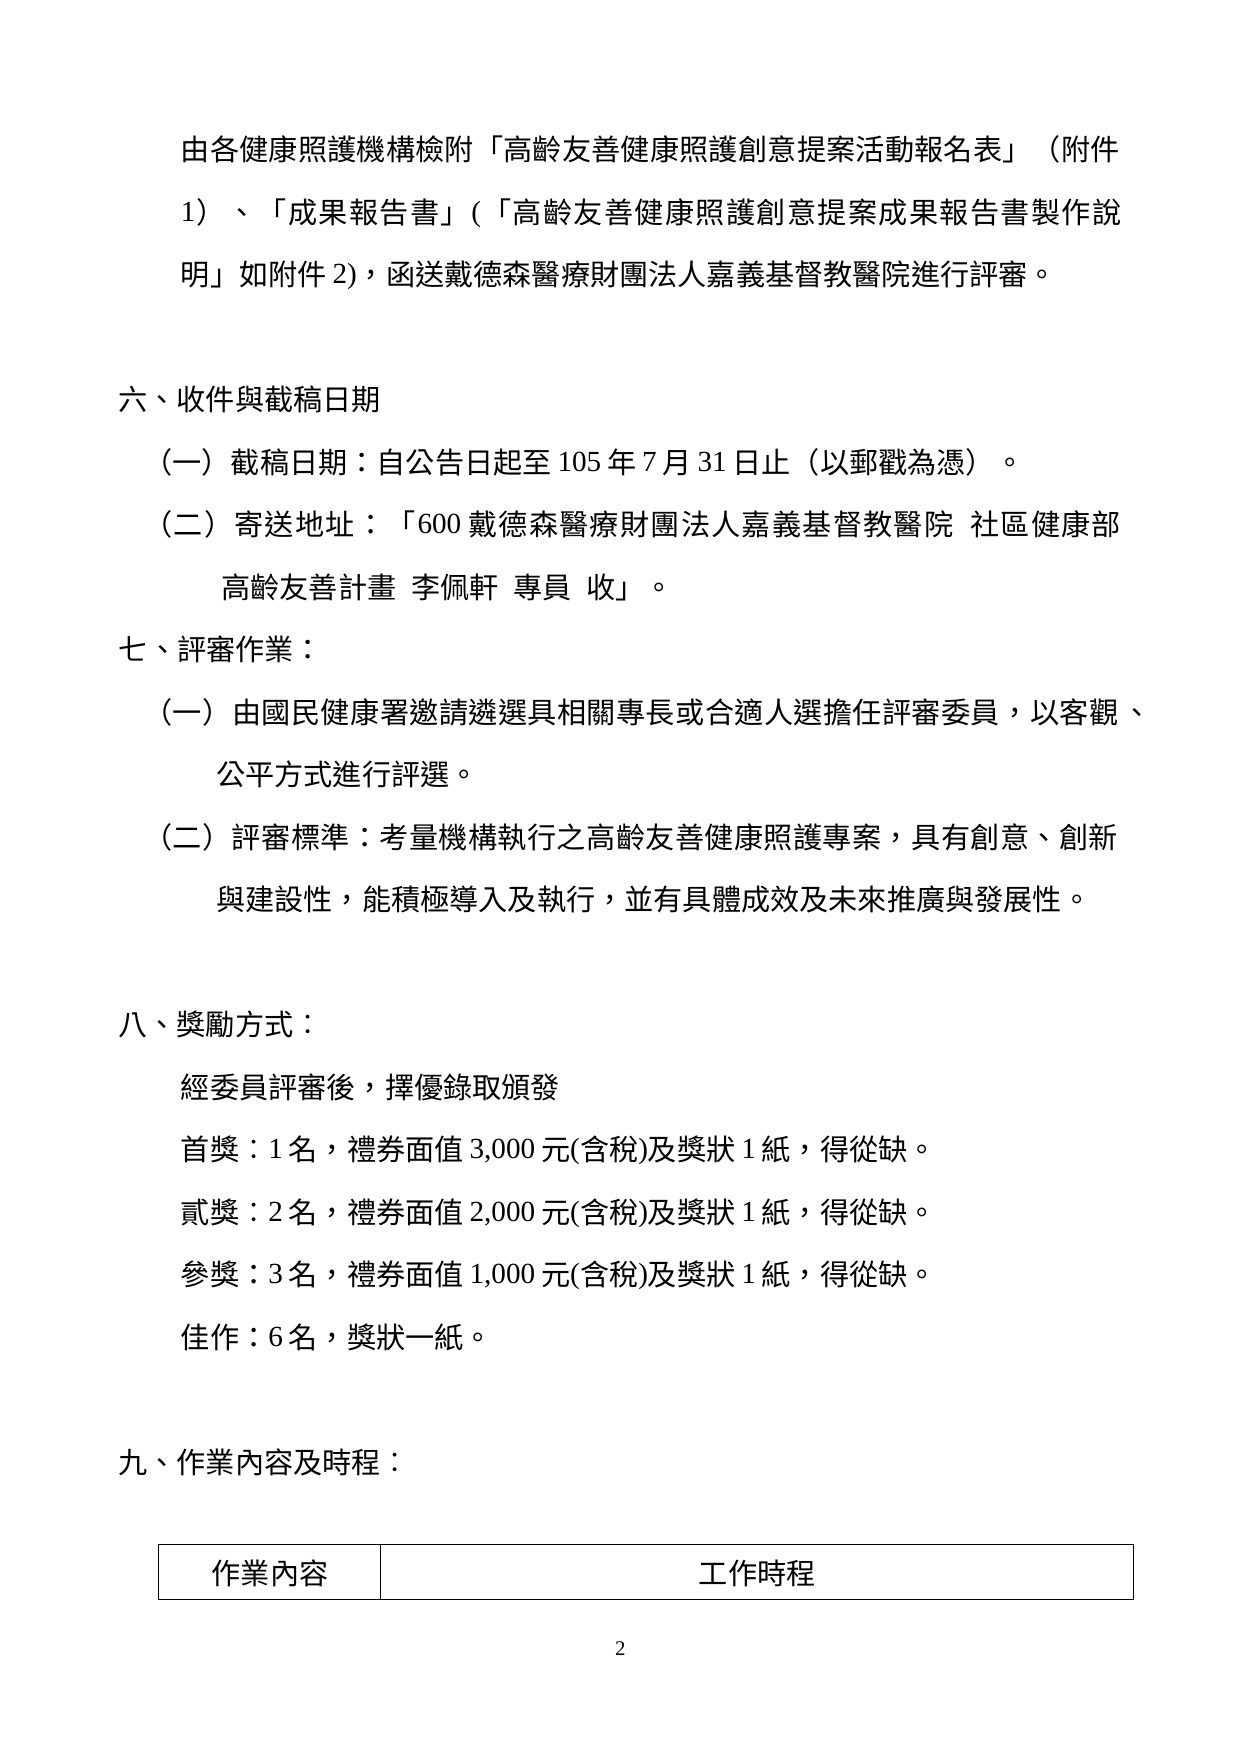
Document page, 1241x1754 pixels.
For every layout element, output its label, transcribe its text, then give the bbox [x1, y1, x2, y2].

text 參獎：3名，禮券面值1,000元(含稅)及獎狀1紙，得從缺。 [181, 1231, 1122, 1294]
text 由各健康照護機構檢附「高齡友善健康照護創意提案活動報名表」（附件1）、「成果報告書」(「高齡友善健康照護創意提案成果報告書製作說明」如附件2)，函送戴德森醫療財團法人嘉義基督教醫院進行評審。 [181, 106, 1122, 294]
text 經委員評審後，擇優錄取頒發 [181, 1044, 1122, 1106]
text （一）由國民健康署邀請遴選具相關專長或合適人選擔任評審委員，以客觀、公平方式進行評選。 [143, 669, 1122, 794]
text 九、作業內容及時程︰ [118, 1419, 1122, 1481]
text 六、收件與截稿日期 [118, 356, 1122, 419]
text 佳作：6名，獎狀一紙。 [181, 1294, 1122, 1356]
text 貳獎︰2名，禮券面值2,000元(含稅)及獎狀1紙，得從缺。 [181, 1169, 1122, 1231]
text （一）截稿日期：自公告日起至105年7月31日止（以郵戳為憑）。 [143, 419, 1122, 481]
table_header 作業內容 [159, 1545, 380, 1599]
text 七、評審作業： [119, 606, 1122, 669]
text 首獎︰1名，禮券面值3,000元(含稅)及獎狀1紙，得從缺。 [181, 1106, 1122, 1169]
table_header 工作時程 [381, 1545, 1133, 1599]
text （二）評審標準：考量機構執行之高齡友善健康照護專案，具有創意、創新與建設性，能積極導入及執行，並有具體成效及未來推廣與發展性。 [143, 794, 1122, 919]
text 八、獎勵方式︰ [118, 981, 1122, 1044]
text （二）寄送地址：「600戴德森醫療財團法人嘉義基督教醫院 社區健康部 高齡友善計畫 李佩軒 專員 收」。 [143, 481, 1122, 606]
